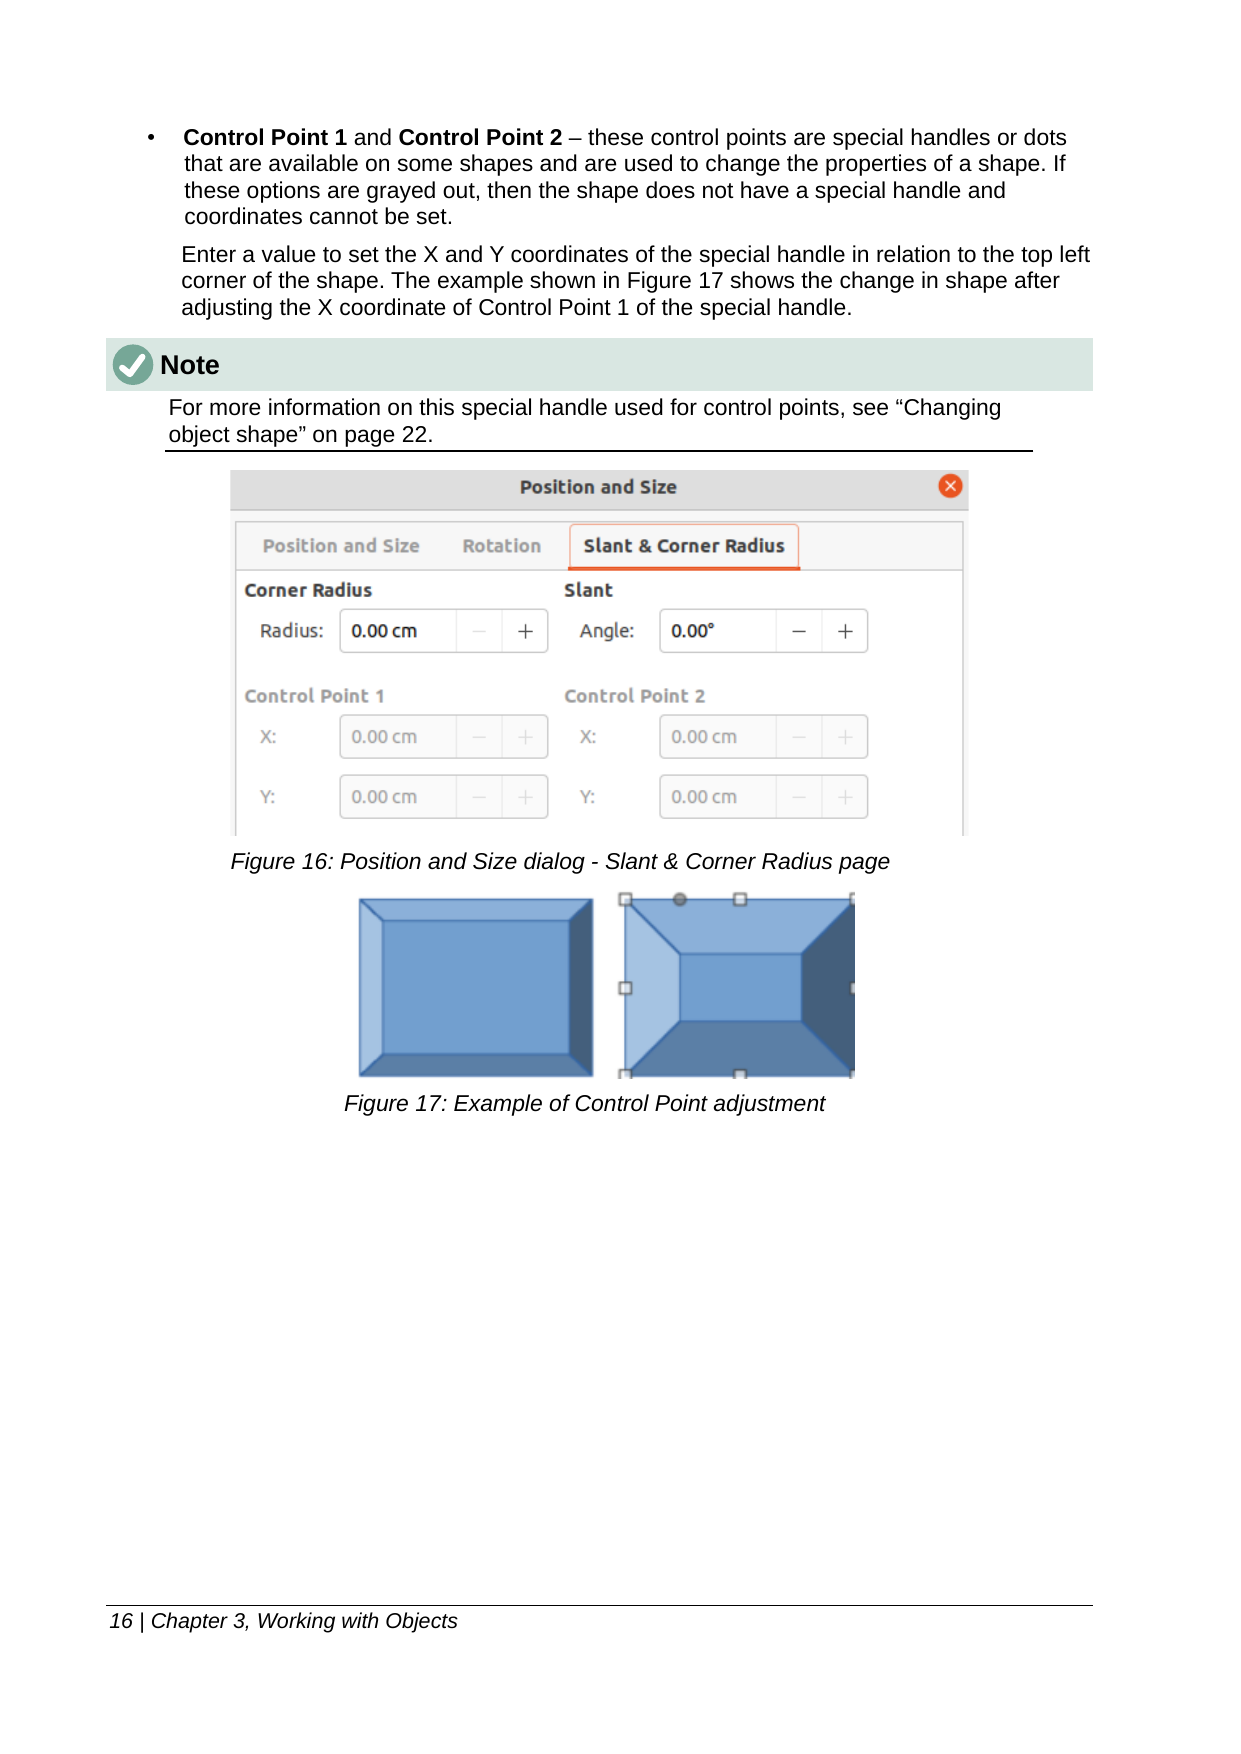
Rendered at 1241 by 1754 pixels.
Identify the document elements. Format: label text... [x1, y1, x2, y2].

list Enter a value to set the X and Y coordinates of the special handle in relation to the top left corner of the shape. The example shown in Figure 17 shows the change in shape after adjusting the X coordinate of Control Point 1 of the special handle. [181, 241, 1093, 320]
picture [343, 886, 855, 1079]
picture [230, 470, 969, 836]
text For more information on this special handle used for control points, see “Changing object shape” on page 22. [165, 391, 1033, 450]
text Figure 17: Example of Control Point adjustment [344, 1090, 855, 1117]
list Control Point 1 and Control Point 2 – these control points are special handles or dots that are available on some shapes and are used to change the properties of a shape. If these options are grayed out, then the shape does not have a special handle and coordinates cannot be set. [144, 121, 1093, 232]
text Figure 16: Position and Size dialog - Slant & Corner Radius page [230, 848, 968, 874]
subtitle Note [106, 338, 1093, 391]
